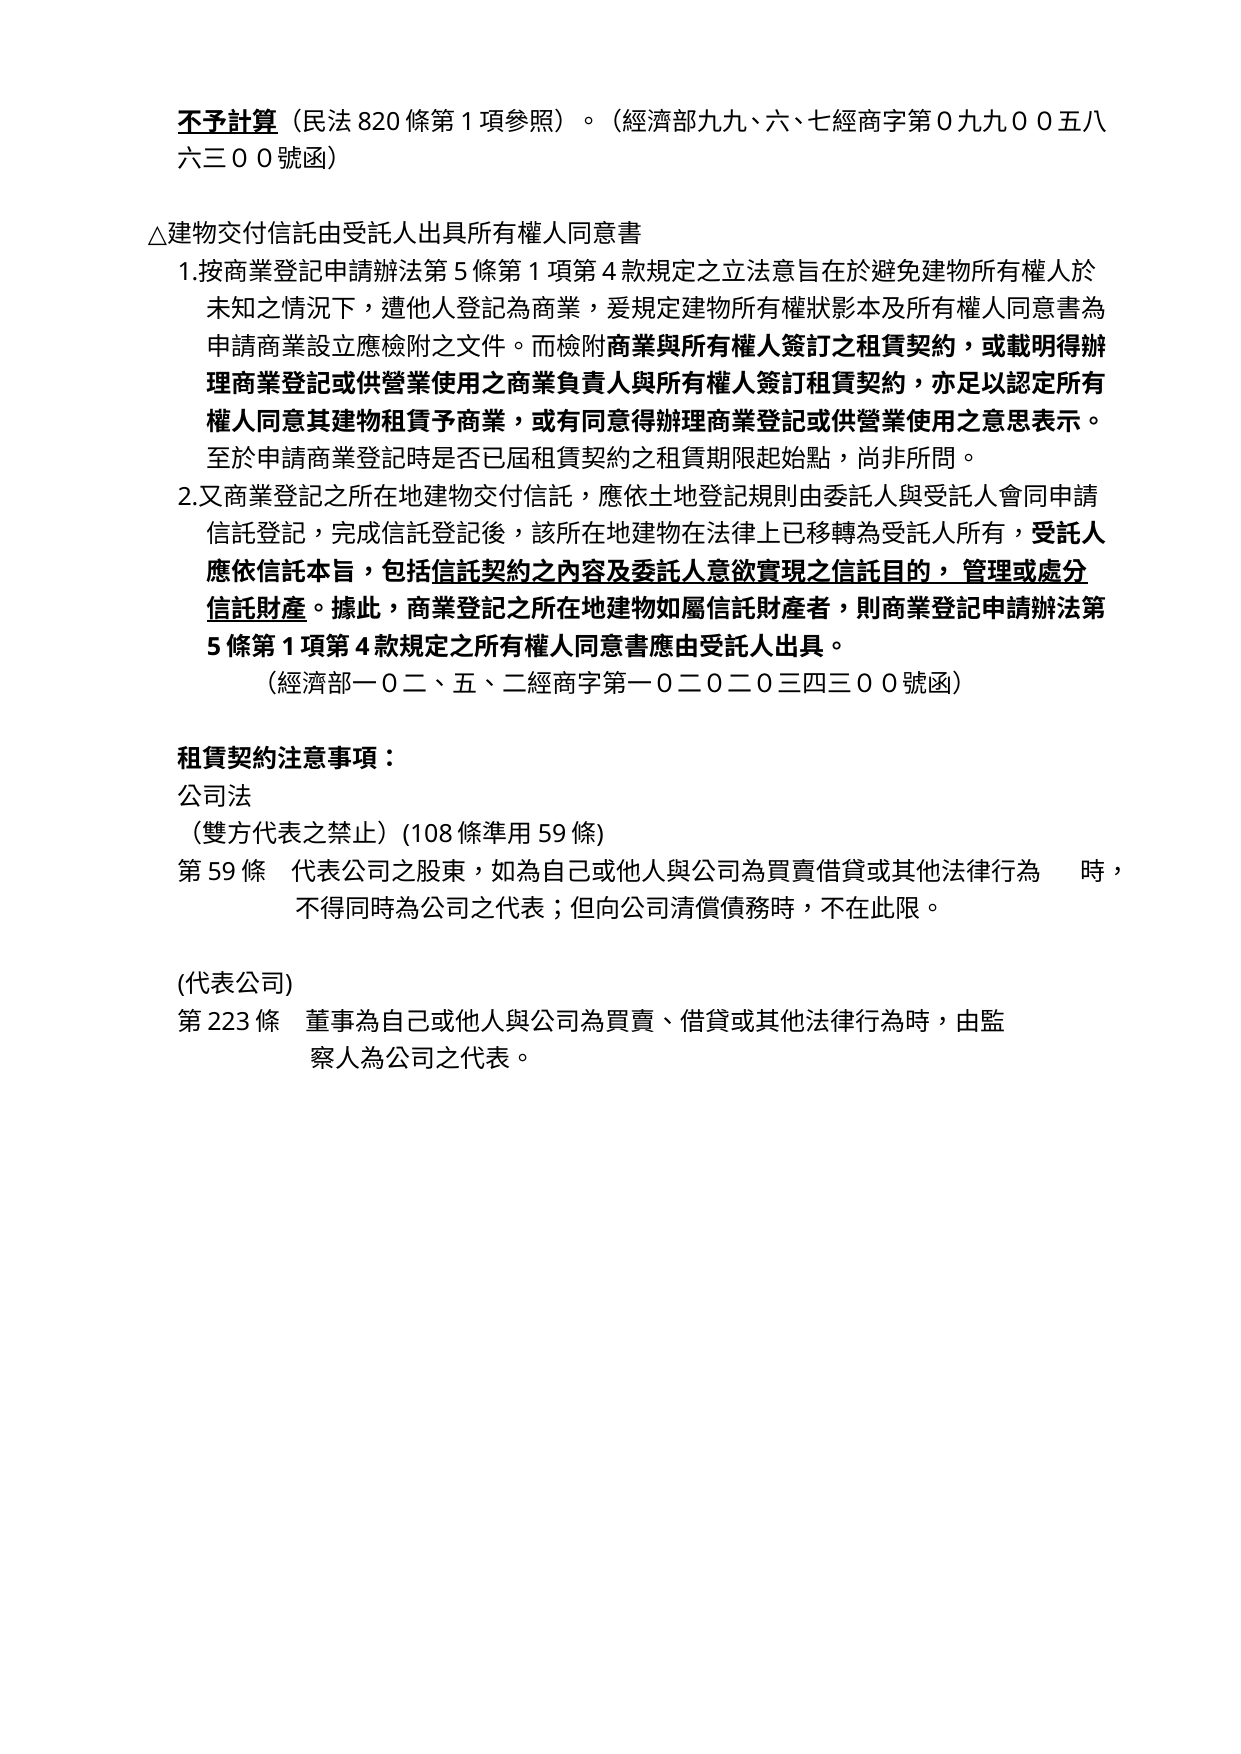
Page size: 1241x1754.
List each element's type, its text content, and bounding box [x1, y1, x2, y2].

text (代表公司) [177, 963, 1107, 1001]
text 第223條 董事為自己或他人與公司為買賣、借貸或其他法律行為時，由監 察人為公司之代表。 [177, 1001, 1107, 1076]
text 1.按商業登記申請辦法第5條第1項第4款規定之立法意旨在於避免建物所有權人於 未知之情況下，遭他人登記為商業，爰規定建物所有權狀影本及所有權人同意書為申請商業設立應檢附之文件。而檢附商業與所有權人簽訂之租賃契約，或載明得辦理商業登記或供營業使用之商業負責人與所有權人簽訂租賃契約，亦足以認定所有權人同意其建物租賃予商業，或有同意得辦理商業登記或供營業使用之意思表示。至於申請商業登記時是否已屆租賃契約之租賃期限起始點，尚非所問。 [177, 251, 1107, 476]
text （雙方代表之禁止）(108條準用59條) [177, 813, 1107, 851]
text 租賃契約注意事項： [177, 738, 1107, 776]
text 第59條 代表公司之股東，如為自己或他人與公司為買賣借貸或其他法律行為 時，不得同時為公司之代表；但向公司清償債務時，不在此限。 [177, 851, 1107, 926]
text 不予計算（民法820條第1項參照）。（經濟部九九、六、七經商字第０九九００五八六三００號函） [177, 101, 1107, 176]
text （經濟部一０二、五、二經商字第一０二０二０三四三００號函） [177, 663, 1107, 701]
text 公司法 [177, 776, 1107, 813]
text 2.又商業登記之所在地建物交付信託，應依土地登記規則由委託人與受託人會同申請信託登記，完成信託登記後，該所在地建物在法律上已移轉為受託人所有，受託人應依信託本旨，包括信託契約之內容及委託人意欲實現之信託目的， 管理或處分信託財產。據此，商業登記之所在地建物如屬信託財產者，則商業登記申請辦法第5條第1項第4款規定之所有權人同意書應由受託人出具。 [177, 476, 1107, 663]
text △建物交付信託由受託人出具所有權人同意書 [148, 213, 1107, 251]
